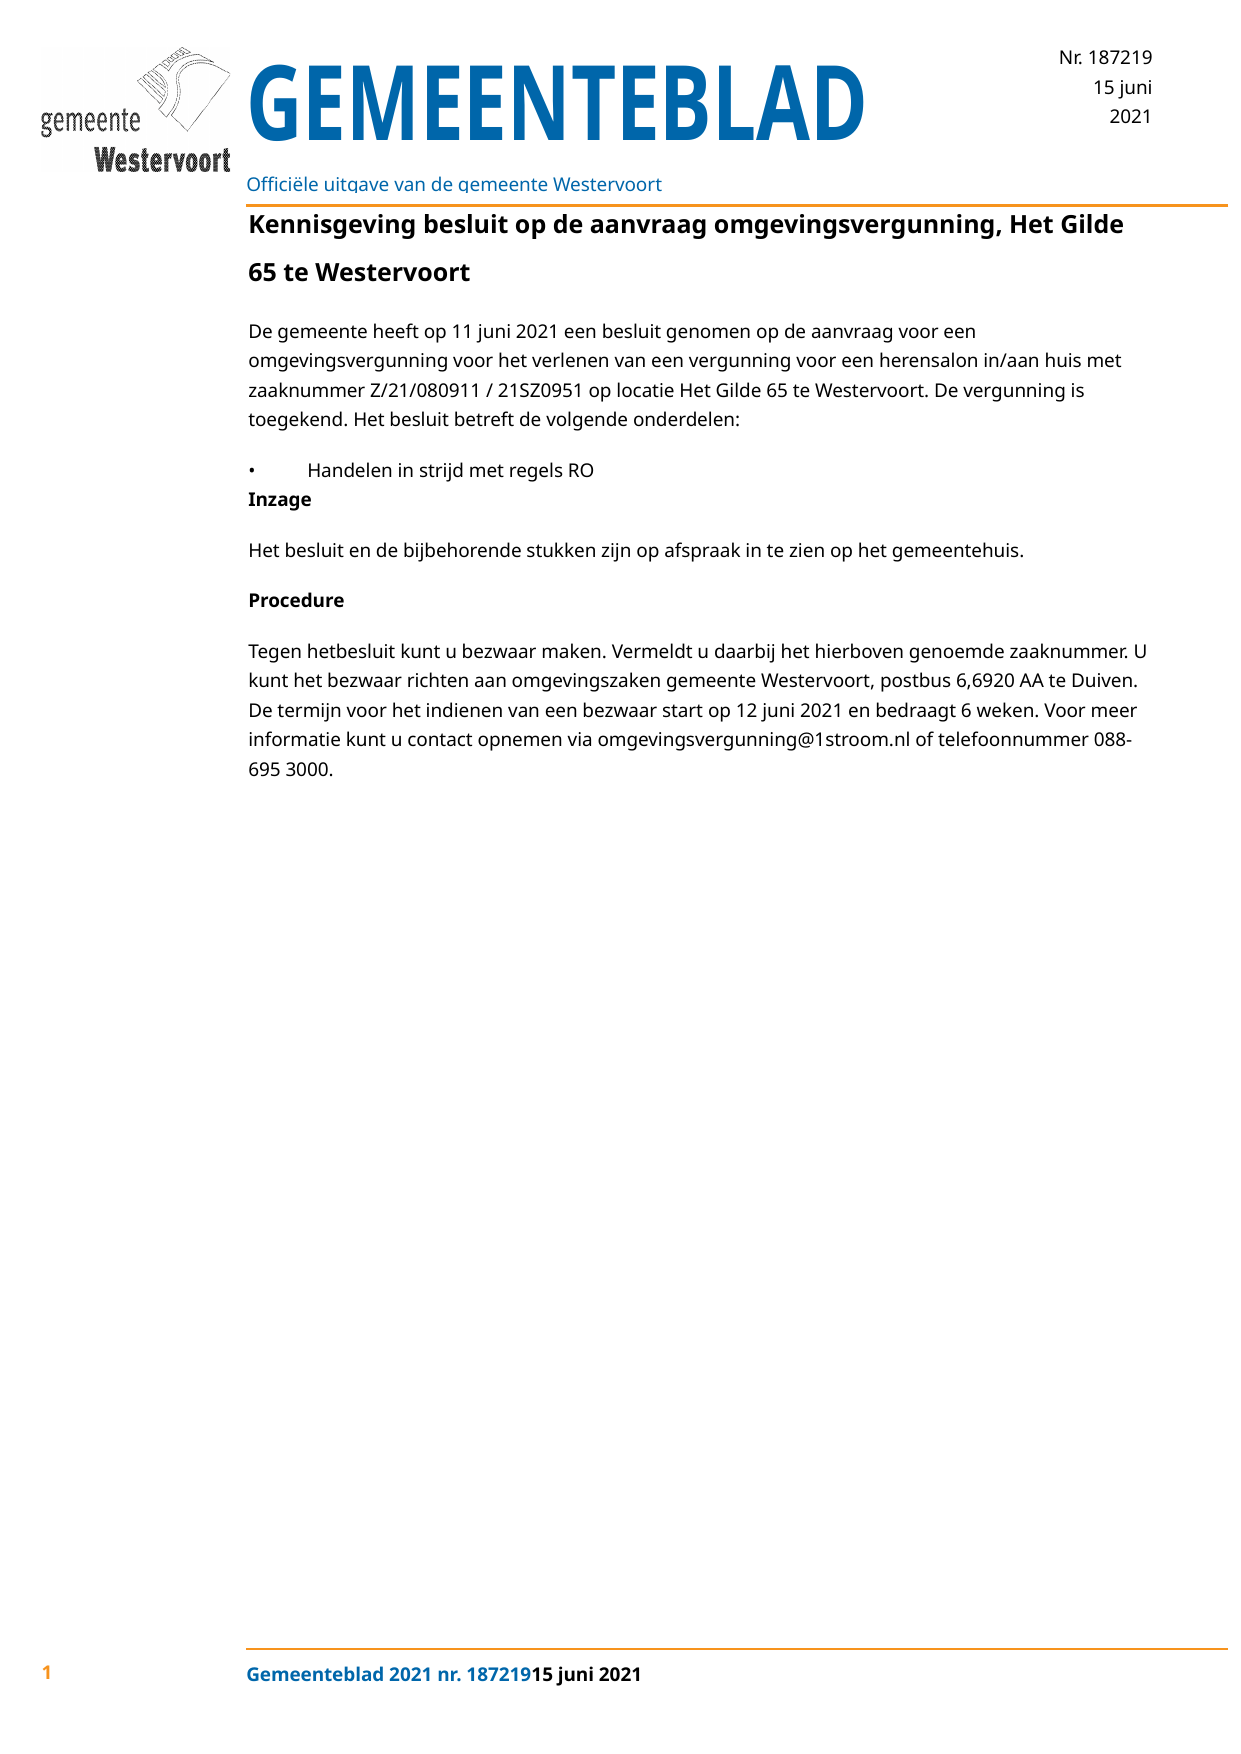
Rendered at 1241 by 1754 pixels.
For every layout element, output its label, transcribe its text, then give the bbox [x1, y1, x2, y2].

text Kennisgeving besluit op de aanvraag omgevingsvergunning, Het Gilde 65 te Westervoort [248, 207, 1152, 288]
list Handelen in strijd met regels RO [248, 457, 1152, 483]
text Inzage [248, 487, 1152, 512]
text Het besluit en de bijbehorende stukken zijn op afspraak in te zien op het gemeentehuis. [248, 537, 1152, 563]
text De gemeente heeft op 11 juni 2021 een besluit genomen op de aanvraag voor een omgevingsvergunning voor het verlenen van een vergunning voor een herensalon in/aan huis met zaaknummer Z/21/080911 / 21SZ0951 op locatie Het Gilde 65 te Westervoort. De vergunning is toegekend. Het besluit betreft de volgende onderdelen: [248, 318, 1152, 432]
text Tegen hetbesluit kunt u bezwaar maken. Vermeldt u daarbij het hierboven genoemde zaaknummer. U kunt het bezwaar richten aan omgevingszaken gemeente Westervoort, postbus 6,6920 AA te Duiven. De termijn voor het indienen van een bezwaar start op 12 juni 2021 en bedraagt 6 weken. Voor meer informatie kunt u contact opnemen via omgevingsvergunning@1stroom.nl of telefoonnummer 088-695 3000. [248, 638, 1152, 782]
text Procedure [248, 587, 1152, 613]
picture [41, 47, 231, 172]
